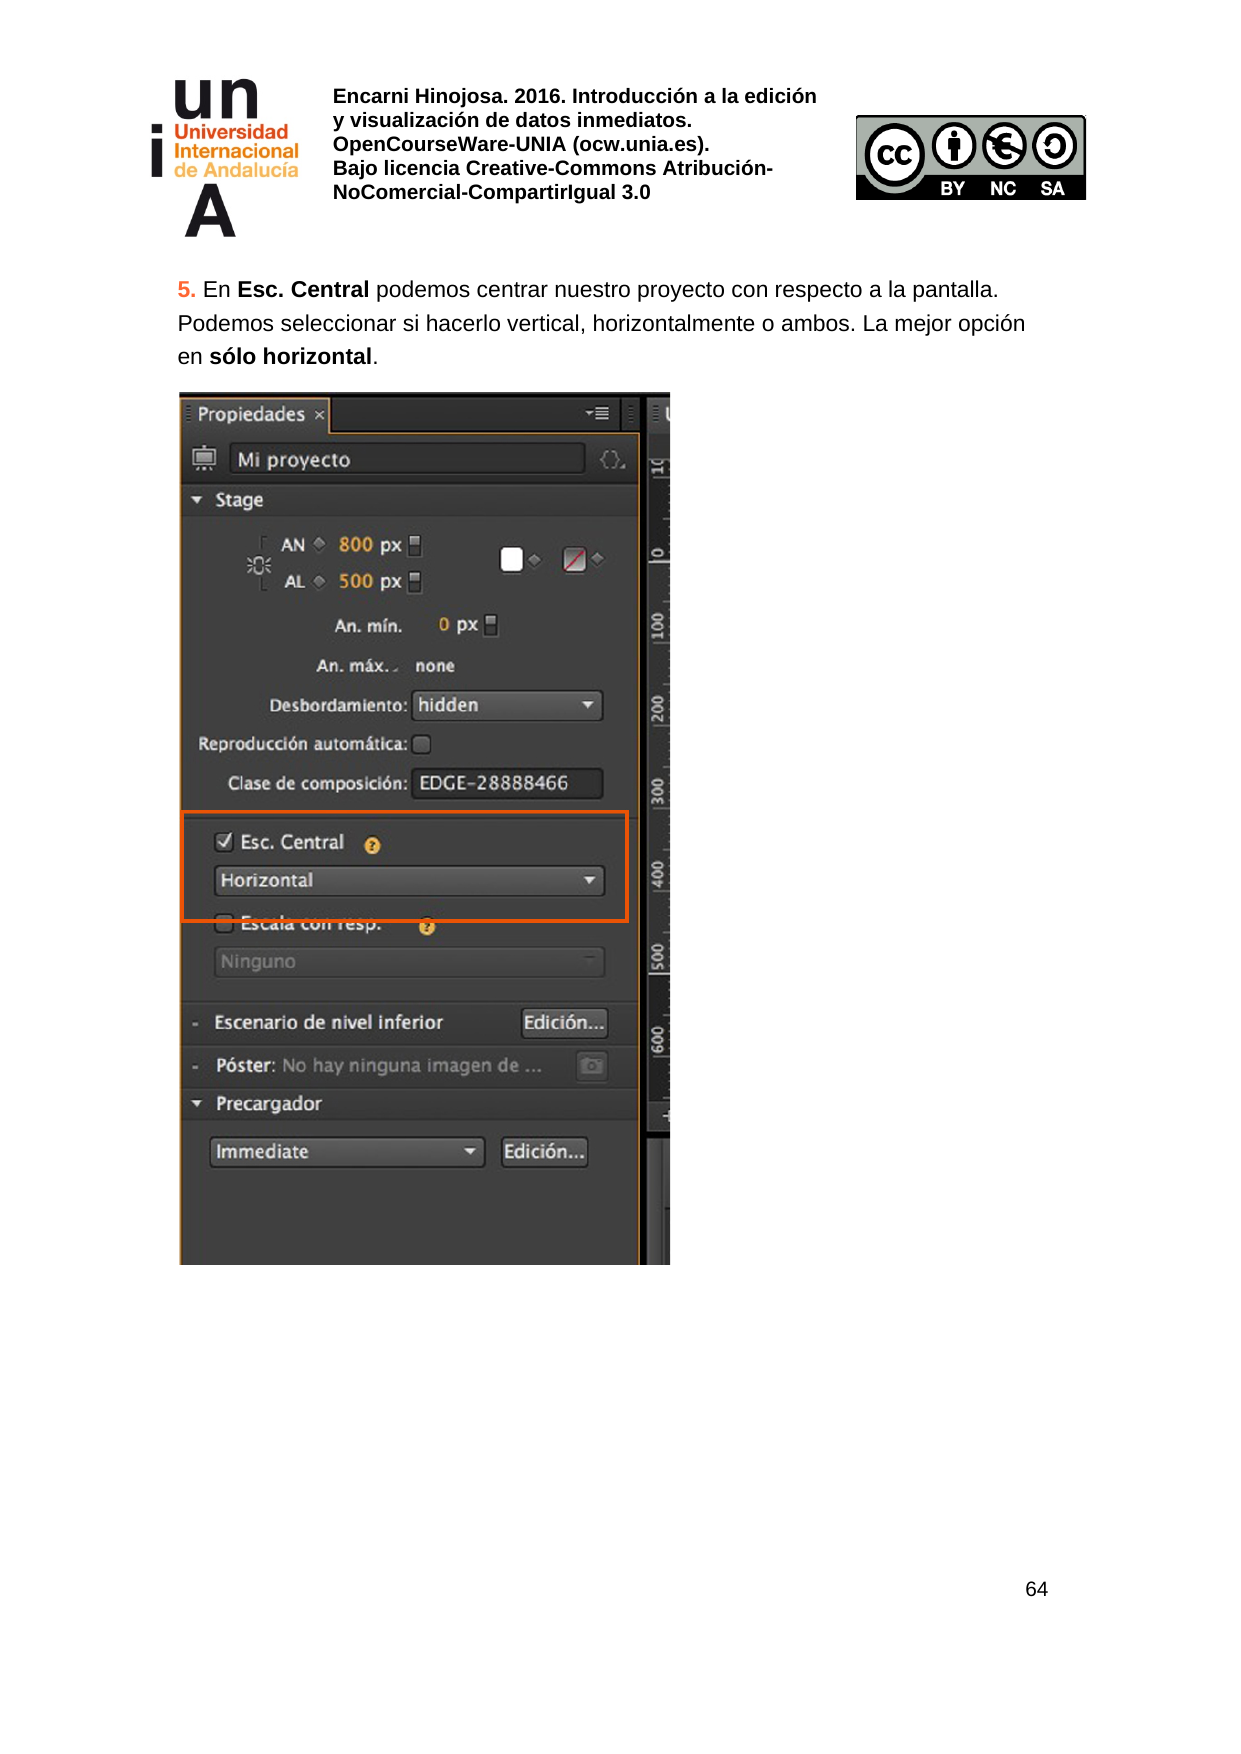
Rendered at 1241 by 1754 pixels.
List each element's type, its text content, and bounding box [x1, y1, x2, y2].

subtitle 5. En Esc. Central podemos centrar nuestro proyecto con respecto a la pantalla. Podemos seleccionar si hacerlo vertical, horizontalmente o ambos. La mejor opción en sólo horizontal. [177, 271, 1048, 371]
picture [148, 75, 303, 240]
picture [179, 392, 671, 1265]
